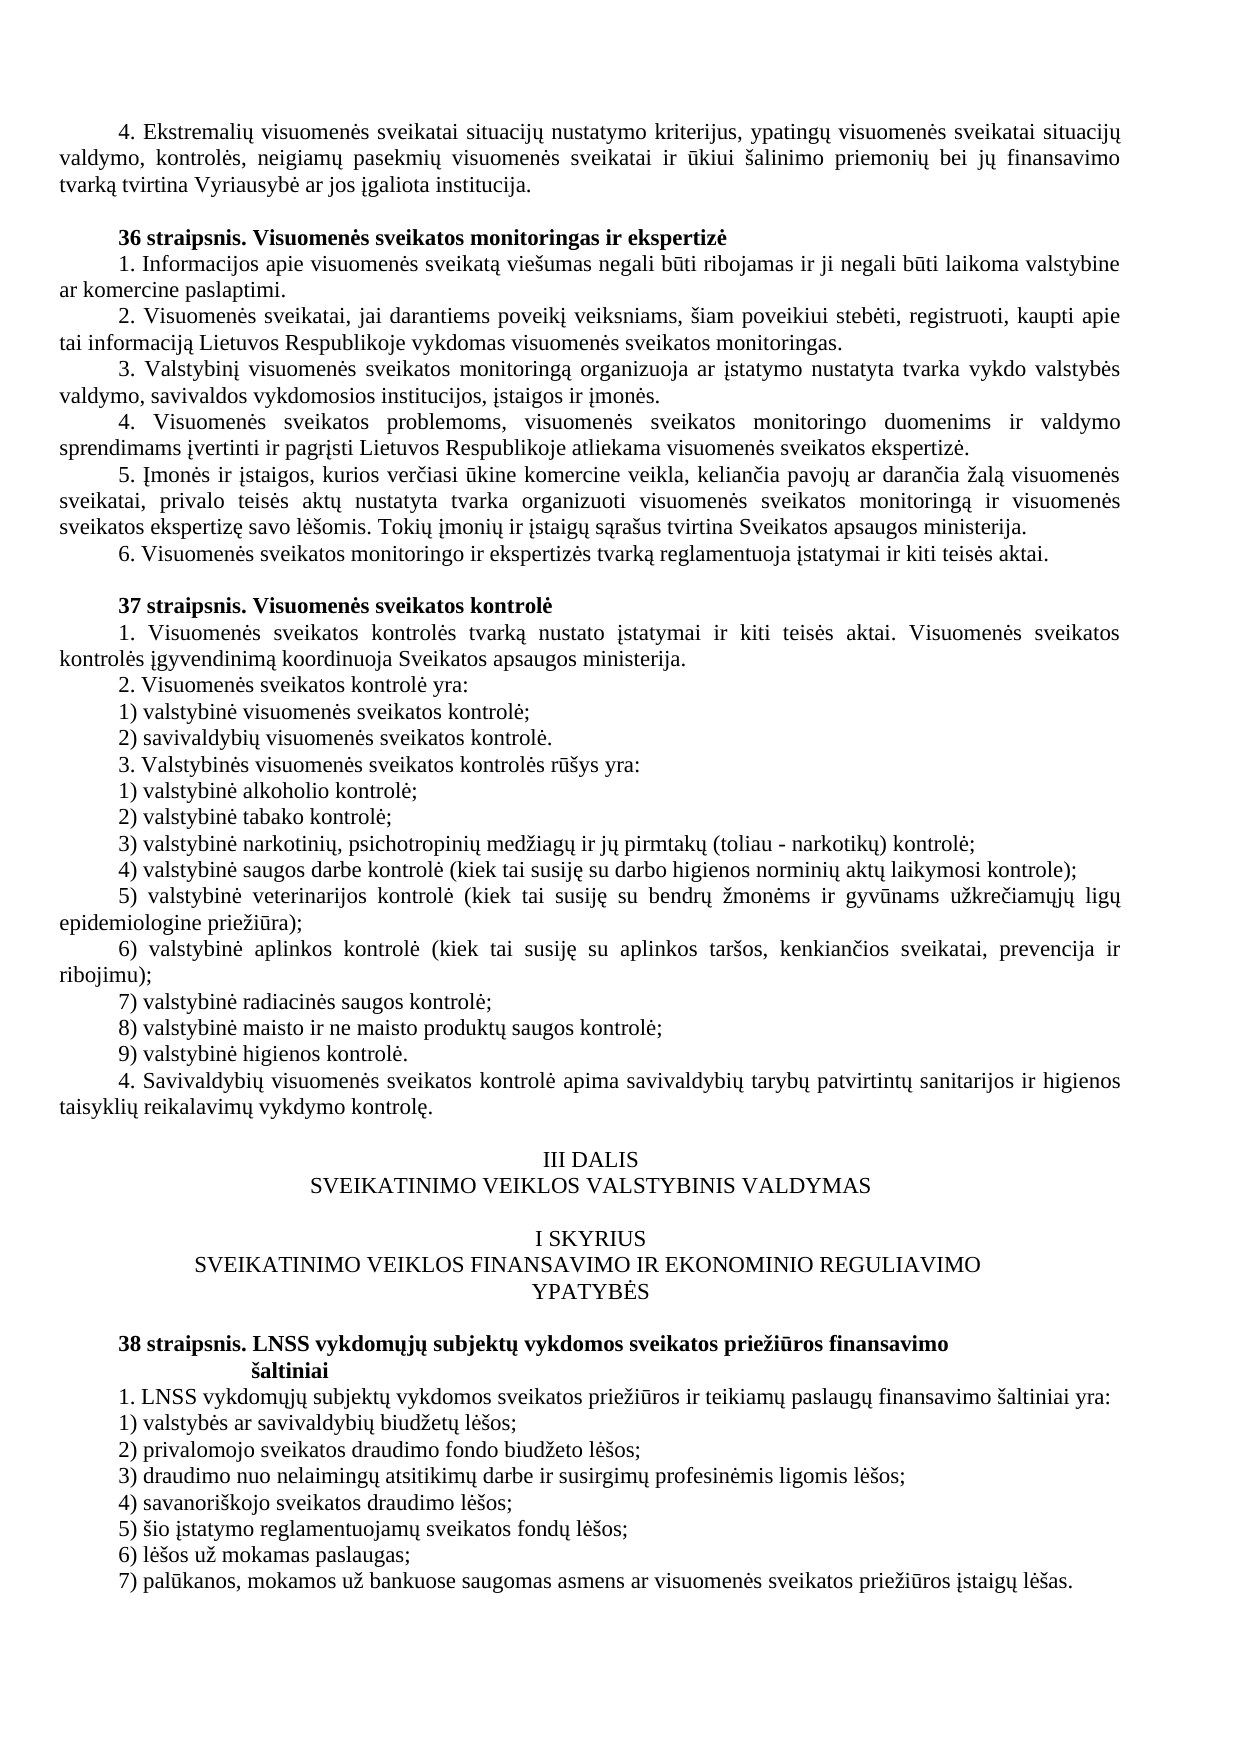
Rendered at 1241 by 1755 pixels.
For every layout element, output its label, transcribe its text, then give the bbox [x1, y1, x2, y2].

text 5) šio įstatymo reglamentuojamų sveikatos fondų lėšos; [59, 1515, 1122, 1541]
text 7) valstybinė radiacinės saugos kontrolė; [59, 988, 1122, 1014]
text 1. Visuomenės sveikatos kontrolės tvarką nustato įstatymai ir kiti teisės aktai. Visuomenės sveikatos kontrolės įgyvendinimą koordinuoja Sveikatos apsaugos ministerija. [59, 619, 1122, 672]
text 9) valstybinė higienos kontrolė. [59, 1041, 1122, 1067]
text šaltiniai [251, 1357, 1122, 1383]
text SVEIKATINIMO VEIKLOS FINANSAVIMO IR EKONOMINIO REGULIAVIMO [59, 1251, 1122, 1278]
text 2) valstybinė tabako kontrolė; [59, 803, 1122, 830]
text 4) valstybinė saugos darbe kontrolė (kiek tai susiję su darbo higienos norminių aktų laikymosi kontrole); [59, 856, 1122, 882]
text YPATYBĖS [59, 1278, 1122, 1304]
text 38 straipsnis. LNSS vykdomųjų subjektų vykdomos sveikatos priežiūros finansavimo [118, 1330, 1122, 1357]
text 1) valstybinė alkoholio kontrolė; [59, 777, 1122, 803]
text 3) draudimo nuo nelaimingų atsitikimų darbe ir susirgimų profesinėmis ligomis lėšos; [59, 1462, 1122, 1488]
text 6) lėšos už mokamas paslaugas; [59, 1541, 1122, 1568]
text SVEIKATINIMO VEIKLOS VALSTYBINIS VALDYMAS [59, 1172, 1122, 1199]
text 2. Visuomenės sveikatos kontrolė yra: [59, 672, 1122, 698]
text 37 straipsnis. Visuomenės sveikatos kontrolė [59, 592, 1122, 619]
text 1) valstybės ar savivaldybių biudžetų lėšos; [59, 1409, 1122, 1436]
text 1. Informacijos apie visuomenės sveikatą viešumas negali būti ribojamas ir ji negali būti laikoma valstybine ar komercine paslaptimi. [59, 250, 1122, 303]
text 3) valstybinė narkotinių, psichotropinių medžiagų ir jų pirmtakų (toliau - narkotikų) kontrolė; [59, 830, 1122, 856]
text 2. Visuomenės sveikatai, jai darantiems poveikį veiksniams, šiam poveikiui stebėti, registruoti, kaupti apie tai informaciją Lietuvos Respublikoje vykdomas visuomenės sveikatos monitoringas. [59, 303, 1122, 355]
text 6. Visuomenės sveikatos monitoringo ir ekspertizės tvarką reglamentuoja įstatymai ir kiti teisės aktai. [59, 540, 1122, 566]
text 5. Įmonės ir įstaigos, kurios verčiasi ūkine komercine veikla, keliančia pavojų ar darančia žalą visuomenės sveikatai, privalo teisės aktų nustatyta tvarka organizuoti visuomenės sveikatos monitoringą ir visuomenės sveikatos ekspertizę savo lėšomis. Tokių įmonių ir įstaigų sąrašus tvirtina Sveikatos apsaugos ministerija. [59, 461, 1122, 540]
text I SKYRIUS [59, 1225, 1122, 1251]
text 8) valstybinė maisto ir ne maisto produktų saugos kontrolė; [59, 1014, 1122, 1041]
text 2) privalomojo sveikatos draudimo fondo biudžeto lėšos; [59, 1436, 1122, 1462]
text 5) valstybinė veterinarijos kontrolė (kiek tai susiję su bendrų žmonėms ir gyvūnams užkrečiamųjų ligų epidemiologine priežiūra); [59, 882, 1122, 935]
text 4. Savivaldybių visuomenės sveikatos kontrolė apima savivaldybių tarybų patvirtintų sanitarijos ir higienos taisyklių reikalavimų vykdymo kontrolę. [59, 1067, 1122, 1119]
text 36 straipsnis. Visuomenės sveikatos monitoringas ir ekspertizė [59, 223, 1122, 250]
text 7) palūkanos, mokamos už bankuose saugomas asmens ar visuomenės sveikatos priežiūros įstaigų lėšas. [59, 1568, 1122, 1594]
text 4. Ekstremalių visuomenės sveikatai situacijų nustatymo kriterijus, ypatingų visuomenės sveikatai situacijų valdymo, kontrolės, neigiamų pasekmių visuomenės sveikatai ir ūkiui šalinimo priemonių bei jų finansavimo tvarką tvirtina Vyriausybė ar jos įgaliota institucija. [59, 118, 1122, 197]
text 3. Valstybinės visuomenės sveikatos kontrolės rūšys yra: [59, 751, 1122, 777]
text 1. LNSS vykdomųjų subjektų vykdomos sveikatos priežiūros ir teikiamų paslaugų finansavimo šaltiniai yra: [59, 1383, 1122, 1409]
text 4) savanoriškojo sveikatos draudimo lėšos; [59, 1488, 1122, 1515]
text 1) valstybinė visuomenės sveikatos kontrolė; [59, 698, 1122, 724]
text 2) savivaldybių visuomenės sveikatos kontrolė. [59, 724, 1122, 751]
text III DALIS [59, 1146, 1122, 1172]
text 6) valstybinė aplinkos kontrolė (kiek tai susiję su aplinkos taršos, kenkiančios sveikatai, prevencija ir ribojimu); [59, 935, 1122, 988]
text 3. Valstybinį visuomenės sveikatos monitoringą organizuoja ar įstatymo nustatyta tvarka vykdo valstybės valdymo, savivaldos vykdomosios institucijos, įstaigos ir įmonės. [59, 355, 1122, 408]
text 4. Visuomenės sveikatos problemoms, visuomenės sveikatos monitoringo duomenims ir valdymo sprendimams įvertinti ir pagrįsti Lietuvos Respublikoje atliekama visuomenės sveikatos ekspertizė. [59, 408, 1122, 461]
